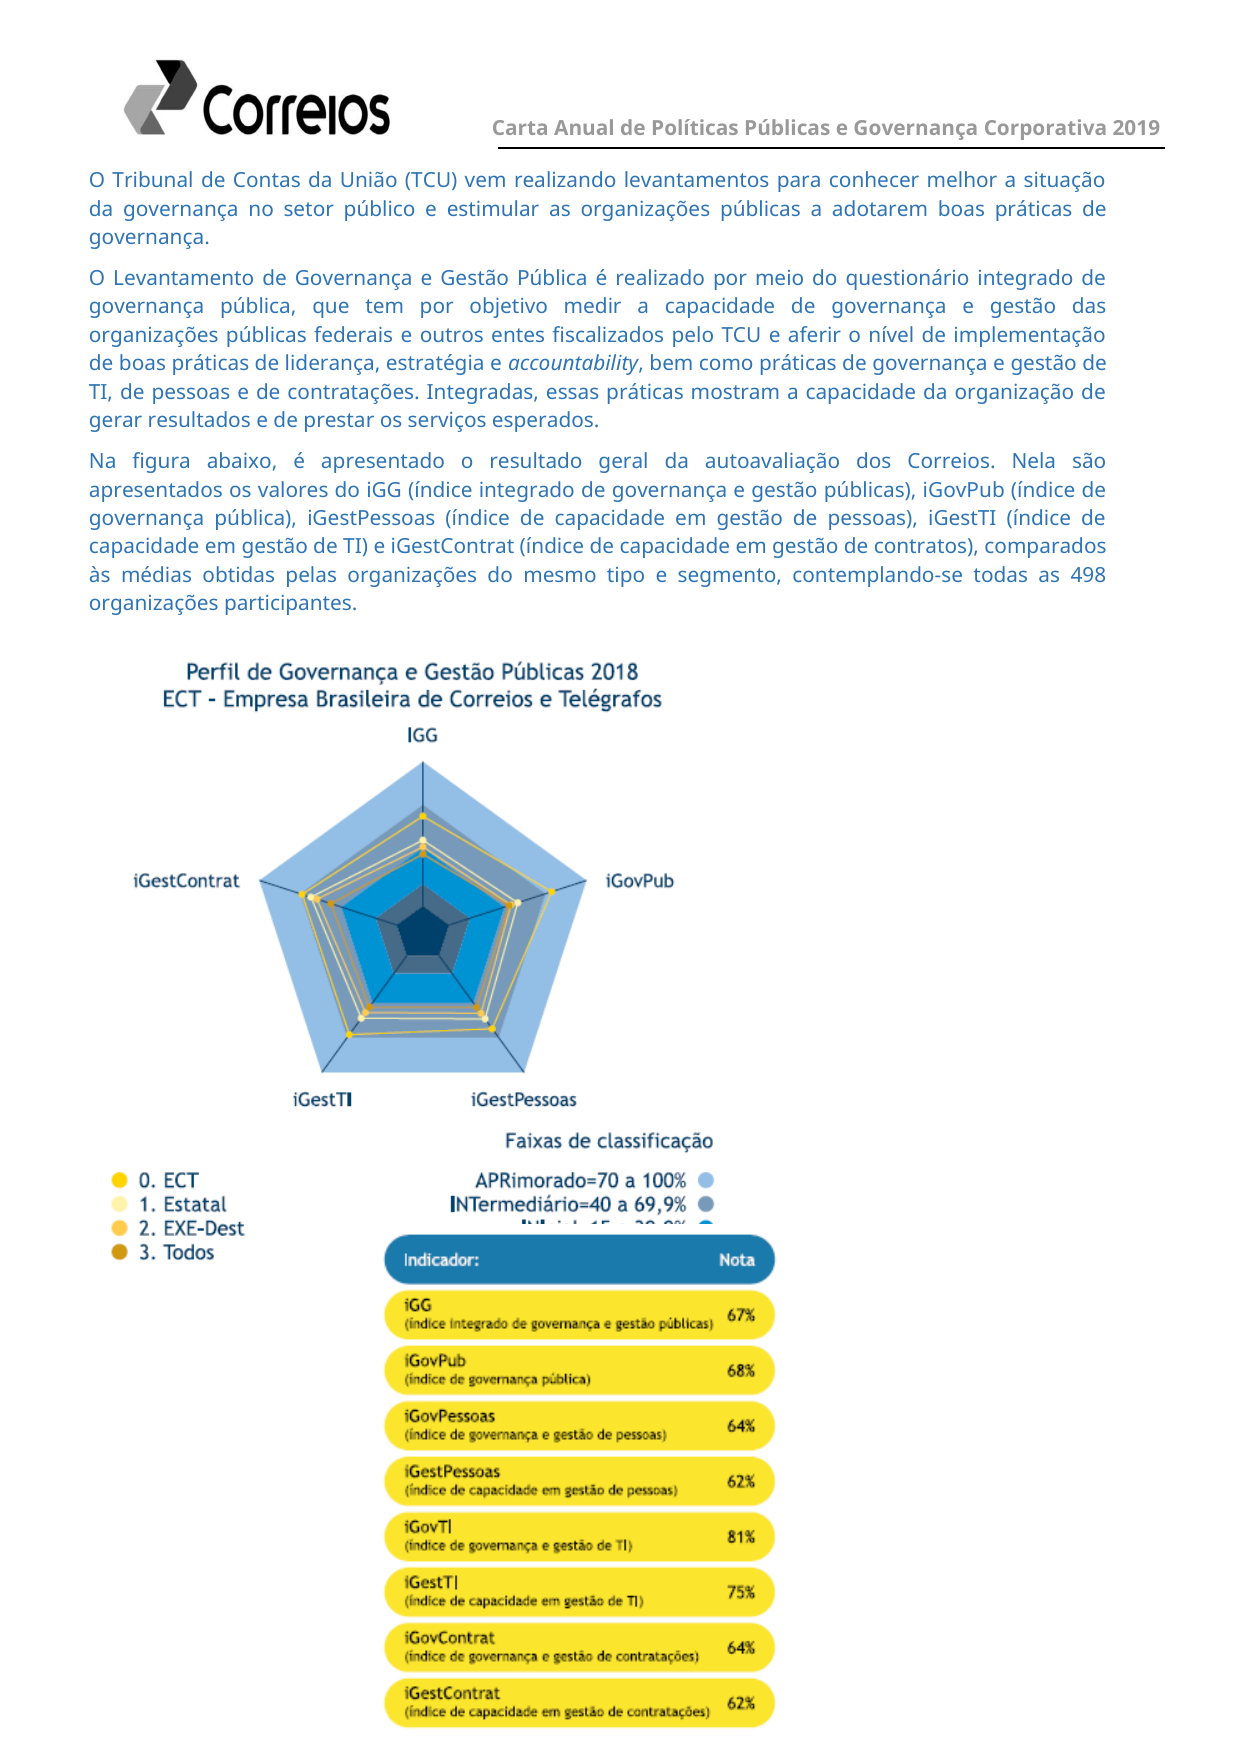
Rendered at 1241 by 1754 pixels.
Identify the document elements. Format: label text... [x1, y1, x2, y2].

text O Levantamento de Governança e Gestão Pública é realizado por meio do questionário integrado de governança pública, que tem por objetivo medir a capacidade de governança e gestão das organizações públicas federais e outros entes fiscalizados pelo TCU e aferir o nível de implementação de boas práticas de liderança, estratégia e accountability, bem como práticas de governança e gestão de TI, de pessoas e de contratações. Integradas, essas práticas mostram a capacidade da organização de gerar resultados e de prestar os serviços esperados. [89, 263, 1107, 434]
text O Tribunal de Contas da União (TCU) vem realizando levantamentos para conhecer melhor a situação da governança no setor público e estimular as organizações públicas a adotarem boas práticas de governança. [89, 165, 1107, 251]
text Na figura abaixo, é apresentado o resultado geral da autoavaliação dos Correios. Nela são apresentados os valores do iGG (índice integrado de governança e gestão públicas), iGovPub (índice de governança pública), iGestPessoas (índice de capacidade em gestão de pessoas), iGestTI (índice de capacidade em gestão de TI) e iGestContrat (índice de capacidade em gestão de contratos), comparados às médias obtidas pelas organizações do mesmo tipo e segmento, contemplando-se todas as 498 organizações participantes. [89, 446, 1107, 617]
picture [88, 629, 800, 1754]
picture [122, 59, 390, 136]
